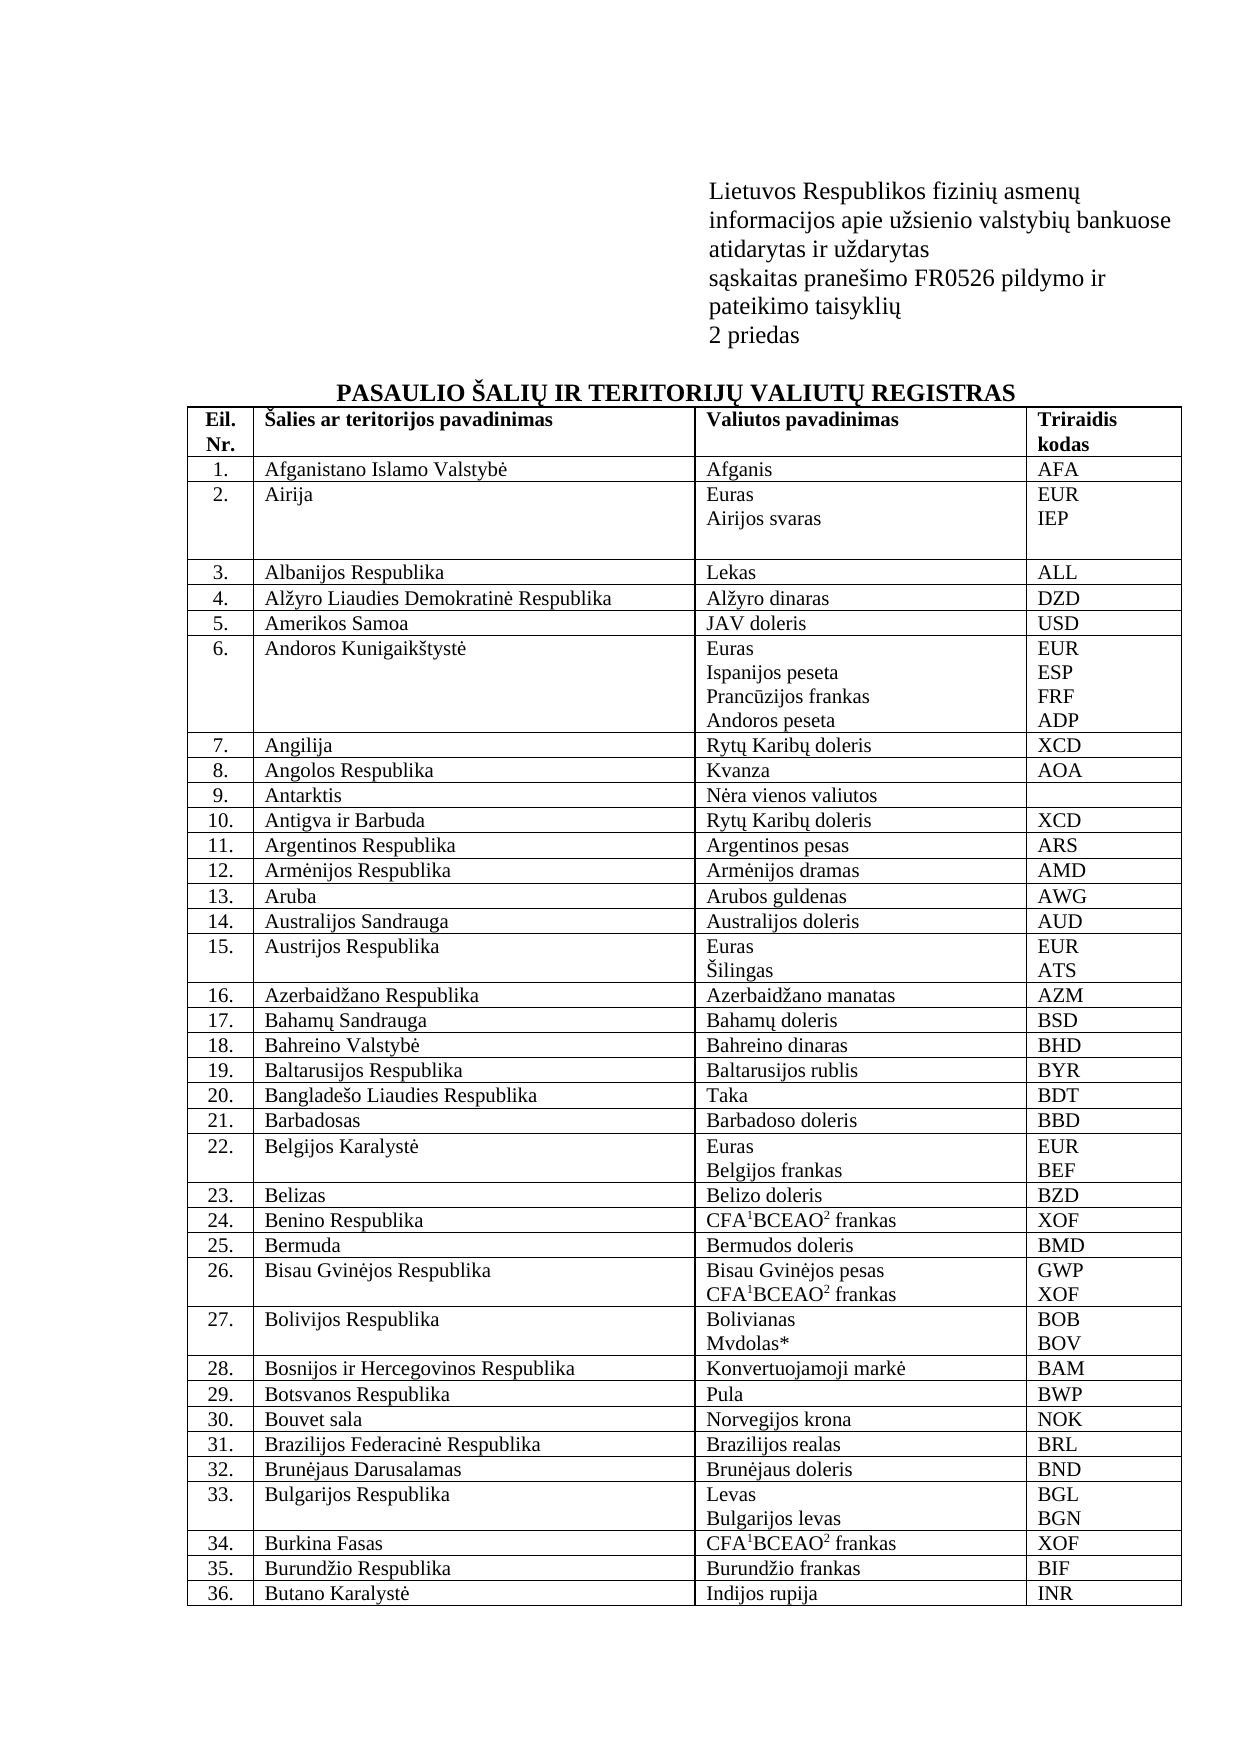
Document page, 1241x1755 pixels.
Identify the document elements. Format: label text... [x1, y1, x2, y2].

table_cell Antarktis [254, 783, 694, 807]
table_cell 34. [188, 1531, 253, 1555]
table_cell Bahamų Sandrauga [254, 1008, 694, 1032]
table_cell Arubos guldenas [696, 884, 1026, 908]
table_cell AZM [1027, 983, 1181, 1007]
table_cell EUR ESP FRF ADP [1027, 636, 1181, 732]
table_cell Airija [254, 482, 694, 559]
table_cell Benino Respublika [254, 1208, 694, 1232]
table_cell XCD [1027, 808, 1181, 832]
table_cell 30. [188, 1407, 253, 1431]
text sąskaitas pranešimo FR0526 pildymo ir [177, 263, 1181, 291]
table_cell BGL BGN [1027, 1482, 1181, 1530]
table_cell JAV doleris [696, 611, 1026, 634]
table_cell 8. [188, 758, 253, 782]
table_cell Bermudos doleris [696, 1233, 1026, 1257]
table_cell Brazilijos Federacinė Respublika [254, 1432, 694, 1456]
table_cell Burundžio Respublika [254, 1556, 694, 1580]
table_cell 33. [188, 1482, 253, 1530]
table_cell [1027, 783, 1181, 807]
table_cell Baltarusijos Respublika [254, 1058, 694, 1082]
table_cell Levas Bulgarijos levas [696, 1482, 1026, 1530]
table_cell Baltarusijos rublis [696, 1058, 1026, 1082]
table_cell BBD [1027, 1109, 1181, 1132]
table_cell Norvegijos krona [696, 1407, 1026, 1431]
table_cell Antigva ir Barbuda [254, 808, 694, 832]
table_cell Armėnijos dramas [696, 859, 1026, 882]
text atidarytas ir uždarytas [177, 234, 1181, 263]
table_cell Brunėjaus Darusalamas [254, 1457, 694, 1481]
table_cell BND [1027, 1457, 1181, 1481]
table_cell 28. [188, 1356, 253, 1380]
table_header Triraidis kodas [1027, 408, 1181, 456]
table_cell AFA [1027, 457, 1181, 481]
table_cell 5. [188, 611, 253, 634]
table_cell 7. [188, 733, 253, 757]
table_cell Azerbaidžano manatas [696, 983, 1026, 1007]
table_cell Belgijos Karalystė [254, 1134, 694, 1182]
table_cell Argentinos pesas [696, 833, 1026, 857]
table_cell 10. [188, 808, 253, 832]
table_cell 12. [188, 859, 253, 882]
table_cell 27. [188, 1307, 253, 1355]
table_cell 31. [188, 1432, 253, 1456]
table_cell Australijos Sandrauga [254, 909, 694, 933]
table_cell 3. [188, 560, 253, 584]
table_cell XOF [1027, 1531, 1181, 1555]
table_cell Rytų Karibų doleris [696, 733, 1026, 757]
table_cell Bangladešo Liaudies Respublika [254, 1083, 694, 1107]
text 2 priedas [177, 320, 1181, 349]
table_cell Kvanza [696, 758, 1026, 782]
table_cell Austrijos Respublika [254, 934, 694, 982]
table_cell ARS [1027, 833, 1181, 857]
table_cell 1. [188, 457, 253, 481]
table_header Eil. Nr. [188, 408, 253, 456]
table_cell Bisau Gvinėjos Respublika [254, 1258, 694, 1306]
table_cell EUR BEF [1027, 1134, 1181, 1182]
table_cell AWG [1027, 884, 1181, 908]
table_cell CFA1BCEAO2 frankas [696, 1531, 1026, 1555]
table_cell DZD [1027, 585, 1181, 609]
table_cell CFA1BCEAO2 frankas [696, 1208, 1026, 1232]
table_cell Euras Ispanijos peseta Prancūzijos frankas Andoros peseta [696, 636, 1026, 732]
table_cell BDT [1027, 1083, 1181, 1107]
table_cell 19. [188, 1058, 253, 1082]
table_cell XCD [1027, 733, 1181, 757]
table_cell 17. [188, 1008, 253, 1032]
table_cell Bahreino dinaras [696, 1033, 1026, 1057]
table_cell Albanijos Respublika [254, 560, 694, 584]
table_cell Bahamų doleris [696, 1008, 1026, 1032]
table_cell Rytų Karibų doleris [696, 808, 1026, 832]
table_cell Bolivijos Respublika [254, 1307, 694, 1355]
table_cell Armėnijos Respublika [254, 859, 694, 882]
table_cell Taka [696, 1083, 1026, 1107]
table_cell Australijos doleris [696, 909, 1026, 933]
table_cell 16. [188, 983, 253, 1007]
table_cell Barbadosas [254, 1109, 694, 1132]
table_cell BOB BOV [1027, 1307, 1181, 1355]
table_cell XOF [1027, 1208, 1181, 1232]
table_cell Botsvanos Respublika [254, 1381, 694, 1406]
text PASAULIO ŠALIŲ IR TERITORIJŲ VALIUTŲ REGISTRAS [177, 378, 1181, 406]
table_cell Bosnijos ir Hercegovinos Respublika [254, 1356, 694, 1380]
table_cell Burkina Fasas [254, 1531, 694, 1555]
table_cell GWP XOF [1027, 1258, 1181, 1306]
table_cell Bermuda [254, 1233, 694, 1257]
table_cell USD [1027, 611, 1181, 634]
table_cell Alžyro dinaras [696, 585, 1026, 609]
table_cell Angolos Respublika [254, 758, 694, 782]
table_cell AOA [1027, 758, 1181, 782]
table_cell Brazilijos realas [696, 1432, 1026, 1456]
table_cell BMD [1027, 1233, 1181, 1257]
table_cell Euras Šilingas [696, 934, 1026, 982]
table_cell 23. [188, 1183, 253, 1207]
table_cell 24. [188, 1208, 253, 1232]
table_cell AUD [1027, 909, 1181, 933]
table_header Valiutos pavadinimas [696, 408, 1026, 456]
table_cell Azerbaidžano Respublika [254, 983, 694, 1007]
table_cell Aruba [254, 884, 694, 908]
table_cell BYR [1027, 1058, 1181, 1082]
table_cell 4. [188, 585, 253, 609]
table_cell Bulgarijos Respublika [254, 1482, 694, 1530]
table_cell 29. [188, 1381, 253, 1406]
table_cell 6. [188, 636, 253, 732]
table_cell Pula [696, 1381, 1026, 1406]
table_cell BSD [1027, 1008, 1181, 1032]
table_cell 20. [188, 1083, 253, 1107]
text Lietuvos Respublikos fizinių asmenų [177, 176, 1181, 205]
table_cell Konvertuojamoji markė [696, 1356, 1026, 1380]
table_cell EUR IEP [1027, 482, 1181, 559]
table_cell 18. [188, 1033, 253, 1057]
table_cell INR [1027, 1581, 1181, 1605]
table_cell BIF [1027, 1556, 1181, 1580]
table_cell 36. [188, 1581, 253, 1605]
table_cell Burundžio frankas [696, 1556, 1026, 1580]
text informacijos apie užsienio valstybių bankuose [177, 205, 1181, 234]
table_cell 9. [188, 783, 253, 807]
table_cell Afganistano Islamo Valstybė [254, 457, 694, 481]
table_cell 22. [188, 1134, 253, 1182]
table_header Šalies ar teritorijos pavadinimas [254, 408, 694, 456]
table_cell Nėra vienos valiutos [696, 783, 1026, 807]
table_cell Bolivianas Mvdolas* [696, 1307, 1026, 1355]
table_cell Bahreino Valstybė [254, 1033, 694, 1057]
table_cell Belizas [254, 1183, 694, 1207]
table_cell 35. [188, 1556, 253, 1580]
table_cell 15. [188, 934, 253, 982]
table_cell Indijos rupija [696, 1581, 1026, 1605]
table_cell Andoros Kunigaikštystė [254, 636, 694, 732]
table_cell 32. [188, 1457, 253, 1481]
table_cell Belizo doleris [696, 1183, 1026, 1207]
table_cell BZD [1027, 1183, 1181, 1207]
table_cell Brunėjaus doleris [696, 1457, 1026, 1481]
table_cell BAM [1027, 1356, 1181, 1380]
table_cell Butano Karalystė [254, 1581, 694, 1605]
table_cell 25. [188, 1233, 253, 1257]
table_cell Barbadoso doleris [696, 1109, 1026, 1132]
table_cell 14. [188, 909, 253, 933]
table_cell 26. [188, 1258, 253, 1306]
table_cell NOK [1027, 1407, 1181, 1431]
table_cell Bisau Gvinėjos pesas CFA1BCEAO2 frankas [696, 1258, 1026, 1306]
table_cell 21. [188, 1109, 253, 1132]
table_cell Euras Belgijos frankas [696, 1134, 1026, 1182]
table_cell Lekas [696, 560, 1026, 584]
table_cell Angilija [254, 733, 694, 757]
table_cell 13. [188, 884, 253, 908]
table_cell Amerikos Samoa [254, 611, 694, 634]
table_cell BHD [1027, 1033, 1181, 1057]
text pateikimo taisyklių [177, 291, 1181, 320]
table_cell 2. [188, 482, 253, 559]
table_cell Argentinos Respublika [254, 833, 694, 857]
table_cell Euras Airijos svaras [696, 482, 1026, 559]
table_cell BWP [1027, 1381, 1181, 1406]
table_cell ALL [1027, 560, 1181, 584]
table_cell Afganis [696, 457, 1026, 481]
table_cell EUR ATS [1027, 934, 1181, 982]
table_cell 11. [188, 833, 253, 857]
table_cell BRL [1027, 1432, 1181, 1456]
table_cell AMD [1027, 859, 1181, 882]
table_cell Alžyro Liaudies Demokratinė Respublika [254, 585, 694, 609]
table_cell Bouvet sala [254, 1407, 694, 1431]
